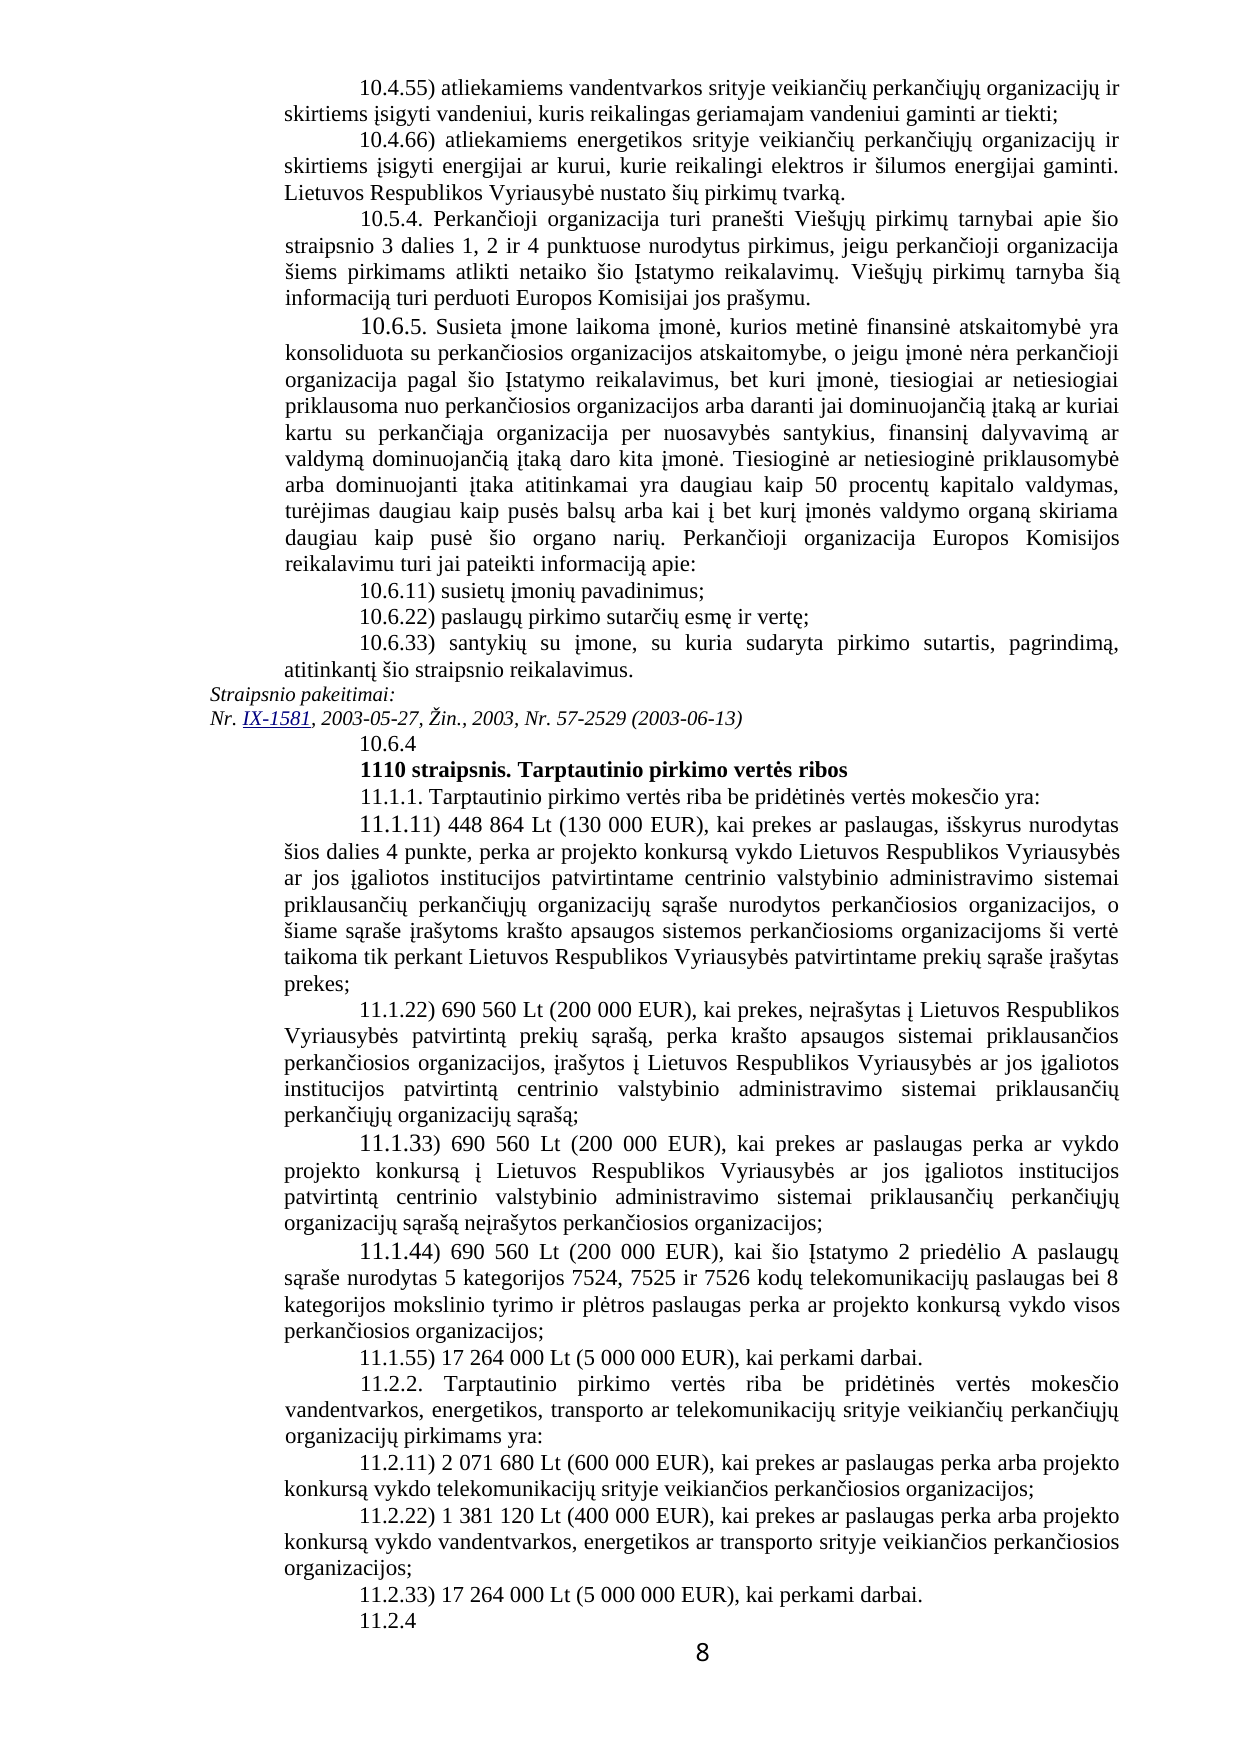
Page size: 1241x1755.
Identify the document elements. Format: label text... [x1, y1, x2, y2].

subtitle 1) susietų įmonių pavadinimus; [210, 577, 1120, 603]
subtitle 5. Susieta įmone laikoma įmonė, kurios metinė finansinė atskaitomybė yra konsoliduota su perkančiosios organizacijos atskaitomybe, o jeigu įmonė nėra perkančioji organizacija pagal šio Įstatymo reikalavimus, bet kuri įmonė, tiesiogiai ar netiesiogiai priklausoma nuo perkančiosios organizacijos arba daranti jai dominuojančią įtaką ar kuriai kartu su perkančiąja organizacija per nuosavybės santykius, finansinį dalyvavimą ar valdymą dominuojančią įtaką daro kita įmonė. Tiesioginė ar netiesioginė priklausomybė arba dominuojanti įtaka atitinkamai yra daugiau kaip 50 procentų kapitalo valdymas, turėjimas daugiau kaip pusės balsų arba kai į bet kurį įmonės valdymo organą skiriama daugiau kaip pusė šio organo narių. Perkančioji organizacija Europos Komisijos reikalavimu turi jai pateikti informaciją apie: [210, 311, 1120, 577]
subtitle 2) paslaugų pirkimo sutarčių esmę ir vertę; [210, 603, 1120, 629]
subtitle 5) 17 264 000 Lt (5 000 000 EUR), kai perkami darbai. [210, 1343, 1120, 1370]
subtitle 6) atliekamiems energetikos srityje veikiančių perkančiųjų organizacijų ir skirtiems įsigyti energijai ar kurui, kurie reikalingi elektros ir šilumos energijai gaminti. Lietuvos Respublikos Vyriausybė nustato šių pirkimų tvarką. [210, 126, 1120, 205]
subtitle 5) atliekamiems vandentvarkos srityje veikiančių perkančiųjų organizacijų ir skirtiems įsigyti vandeniui, kuris reikalingas geriamajam vandeniui gaminti ar tiekti; [210, 73, 1120, 126]
subtitle 1) 448 864 Lt (130 000 EUR), kai prekes ar paslaugas, išskyrus nurodytas šios dalies 4 punkte, perka ar projekto konkursą vykdo Lietuvos Respublikos Vyriausybės ar jos įgaliotos institucijos patvirtintame centrinio valstybinio administravimo sistemai priklausančių perkančiųjų organizacijų sąraše nurodytos perkančiosios organizacijos, o šiame sąraše įrašytoms krašto apsaugos sistemos perkančiosioms organizacijoms ši vertė taikoma tik perkant Lietuvos Respublikos Vyriausybės patvirtintame prekių sąraše įrašytas prekes; [210, 809, 1120, 996]
subtitle 3) 690 560 Lt (200 000 EUR), kai prekes ar paslaugas perka ar vykdo projekto konkursą į Lietuvos Respublikos Vyriausybės ar jos įgaliotos institucijos patvirtintą centrinio valstybinio administravimo sistemai priklausančių perkančiųjų organizacijų sąrašą neįrašytos perkančiosios organizacijos; [210, 1128, 1120, 1236]
subtitle 2) 690 560 Lt (200 000 EUR), kai prekes, neįrašytas į Lietuvos Respublikos Vyriausybės patvirtintą prekių sąrašą, perka krašto apsaugos sistemai priklausančios perkančiosios organizacijos, įrašytos į Lietuvos Respublikos Vyriausybės ar jos įgaliotos institucijos patvirtintą centrinio valstybinio administravimo sistemai priklausančių perkančiųjų organizacijų sąrašą; [210, 996, 1120, 1128]
subtitle 3) santykių su įmone, su kuria sudaryta pirkimo sutartis, pagrindimą, atitinkantį šio straipsnio reikalavimus. [210, 629, 1120, 682]
subtitle 4. Perkančioji organizacija turi pranešti Viešųjų pirkimų tarnybai apie šio straipsnio 3 dalies 1, 2 ir 4 punktuose nurodytus pirkimus, jeigu perkančioji organizacija šiems pirkimams atlikti netaiko šio Įstatymo reikalavimų. Viešųjų pirkimų tarnyba šią informaciją turi perduoti Europos Komisijai jos prašymu. [210, 205, 1120, 311]
subtitle 2) 1 381 120 Lt (400 000 EUR), kai prekes ar paslaugas perka arba projekto konkursą vykdo vandentvarkos, energetikos ar transporto srityje veikiančios perkančiosios organizacijos; [210, 1502, 1120, 1581]
subtitle 1) 2 071 680 Lt (600 000 EUR), kai prekes ar paslaugas perka arba projekto konkursą vykdo telekomunikacijų srityje veikiančios perkančiosios organizacijos; [210, 1449, 1120, 1502]
subtitle 1. Tarptautinio pirkimo vertės riba be pridėtinės vertės mokesčio yra: [210, 783, 1120, 809]
subtitle 3) 17 264 000 Lt (5 000 000 EUR), kai perkami darbai. [210, 1581, 1120, 1607]
text Nr. IX-1581, 2003-05-27, Žin., 2003, Nr. 57-2529 (2003-06-13) [210, 706, 1120, 730]
subtitle 2. Tarptautinio pirkimo vertės riba be pridėtinės vertės mokesčio vandentvarkos, energetikos, transporto ar telekomunikacijų srityje veikiančių perkančiųjų organizacijų pirkimams yra: [210, 1370, 1120, 1449]
subtitle 10 straipsnis. Tarptautinio pirkimo vertės ribos [210, 757, 1120, 783]
subtitle 4) 690 560 Lt (200 000 EUR), kai šio Įstatymo 2 priedėlio A paslaugų sąraše nurodytas 5 kategorijos 7524, 7525 ir 7526 kodų telekomunikacijų paslaugas bei 8 kategorijos mokslinio tyrimo ir plėtros paslaugas perka ar projekto konkursą vykdo visos perkančiosios organizacijos; [210, 1236, 1120, 1343]
text Straipsnio pakeitimai: [210, 682, 1120, 706]
